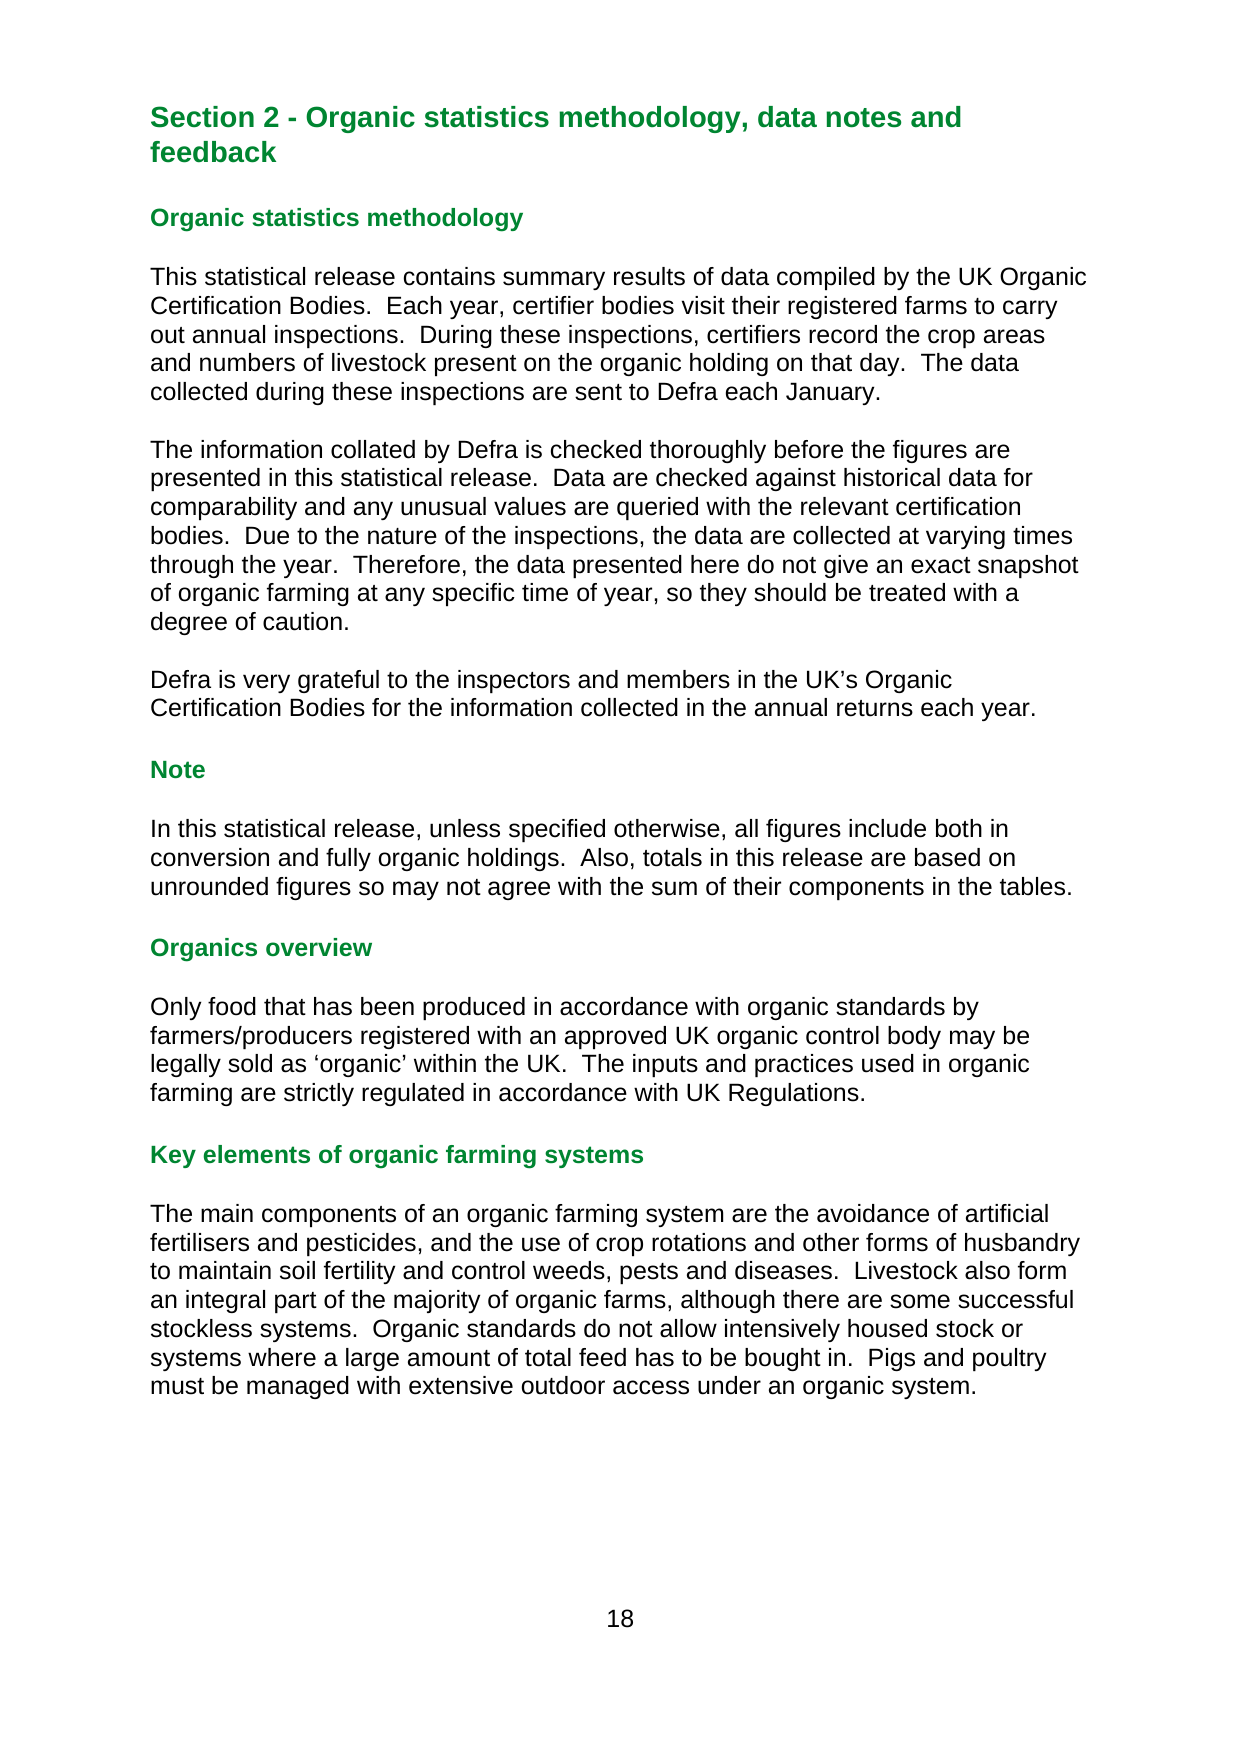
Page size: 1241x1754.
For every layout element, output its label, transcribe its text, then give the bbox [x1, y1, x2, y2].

subtitle Key elements of organic farming systems [150, 1140, 1090, 1169]
text The information collated by Defra is checked thoroughly before the figures are presented in this statistical release. Data are checked against historical data for comparability and any unusual values are queried with the relevant certification bodies. Due to the nature of the inspections, the data are collected at varying times through the year. Therefore, the data presented here do not give an exact snapshot of organic farming at any specific time of year, so they should be treated with a degree of caution. [150, 435, 1090, 636]
subtitle Organic statistics methodology [150, 203, 1090, 232]
subtitle Note [150, 755, 1090, 784]
text The main components of an organic farming system are the avoidance of artificial fertilisers and pesticides, and the use of crop rotations and other forms of husbandry to maintain soil fertility and control weeds, pests and diseases. Livestock also form an integral part of the majority of organic farms, although there are some successful stockless systems. Organic standards do not allow intensively housed stock or systems where a large amount of total feed has to be bought in. Pigs and poultry must be managed with extensive outdoor access under an organic system. [150, 1199, 1090, 1400]
text Defra is very grateful to the inspectors and members in the UK’s Organic Certification Bodies for the information collected in the annual returns each year. [150, 665, 1090, 722]
subtitle Organics overview [150, 933, 1090, 962]
text Only food that has been produced in accordance with organic standards by [150, 992, 1090, 1021]
text farmers/producers registered with an approved UK organic control body may be legally sold as ‘organic’ within the UK. The inputs and practices used in organic farming are strictly regulated in accordance with UK Regulations. [150, 1021, 1090, 1107]
subtitle Section 2 - Organic statistics methodology, data notes and feedback [150, 100, 1090, 169]
text In this statistical release, unless specified otherwise, all figures include both in conversion and fully organic holdings. Also, totals in this release are based on unrounded figures so may not agree with the sum of their components in the tables. [150, 814, 1090, 900]
text This statistical release contains summary results of data compiled by the UK Organic Certification Bodies. Each year, certifier bodies visit their registered farms to carry out annual inspections. During these inspections, certifiers record the crop areas and numbers of livestock present on the organic holding on that day. The data collected during these inspections are sent to Defra each January. [150, 262, 1090, 406]
